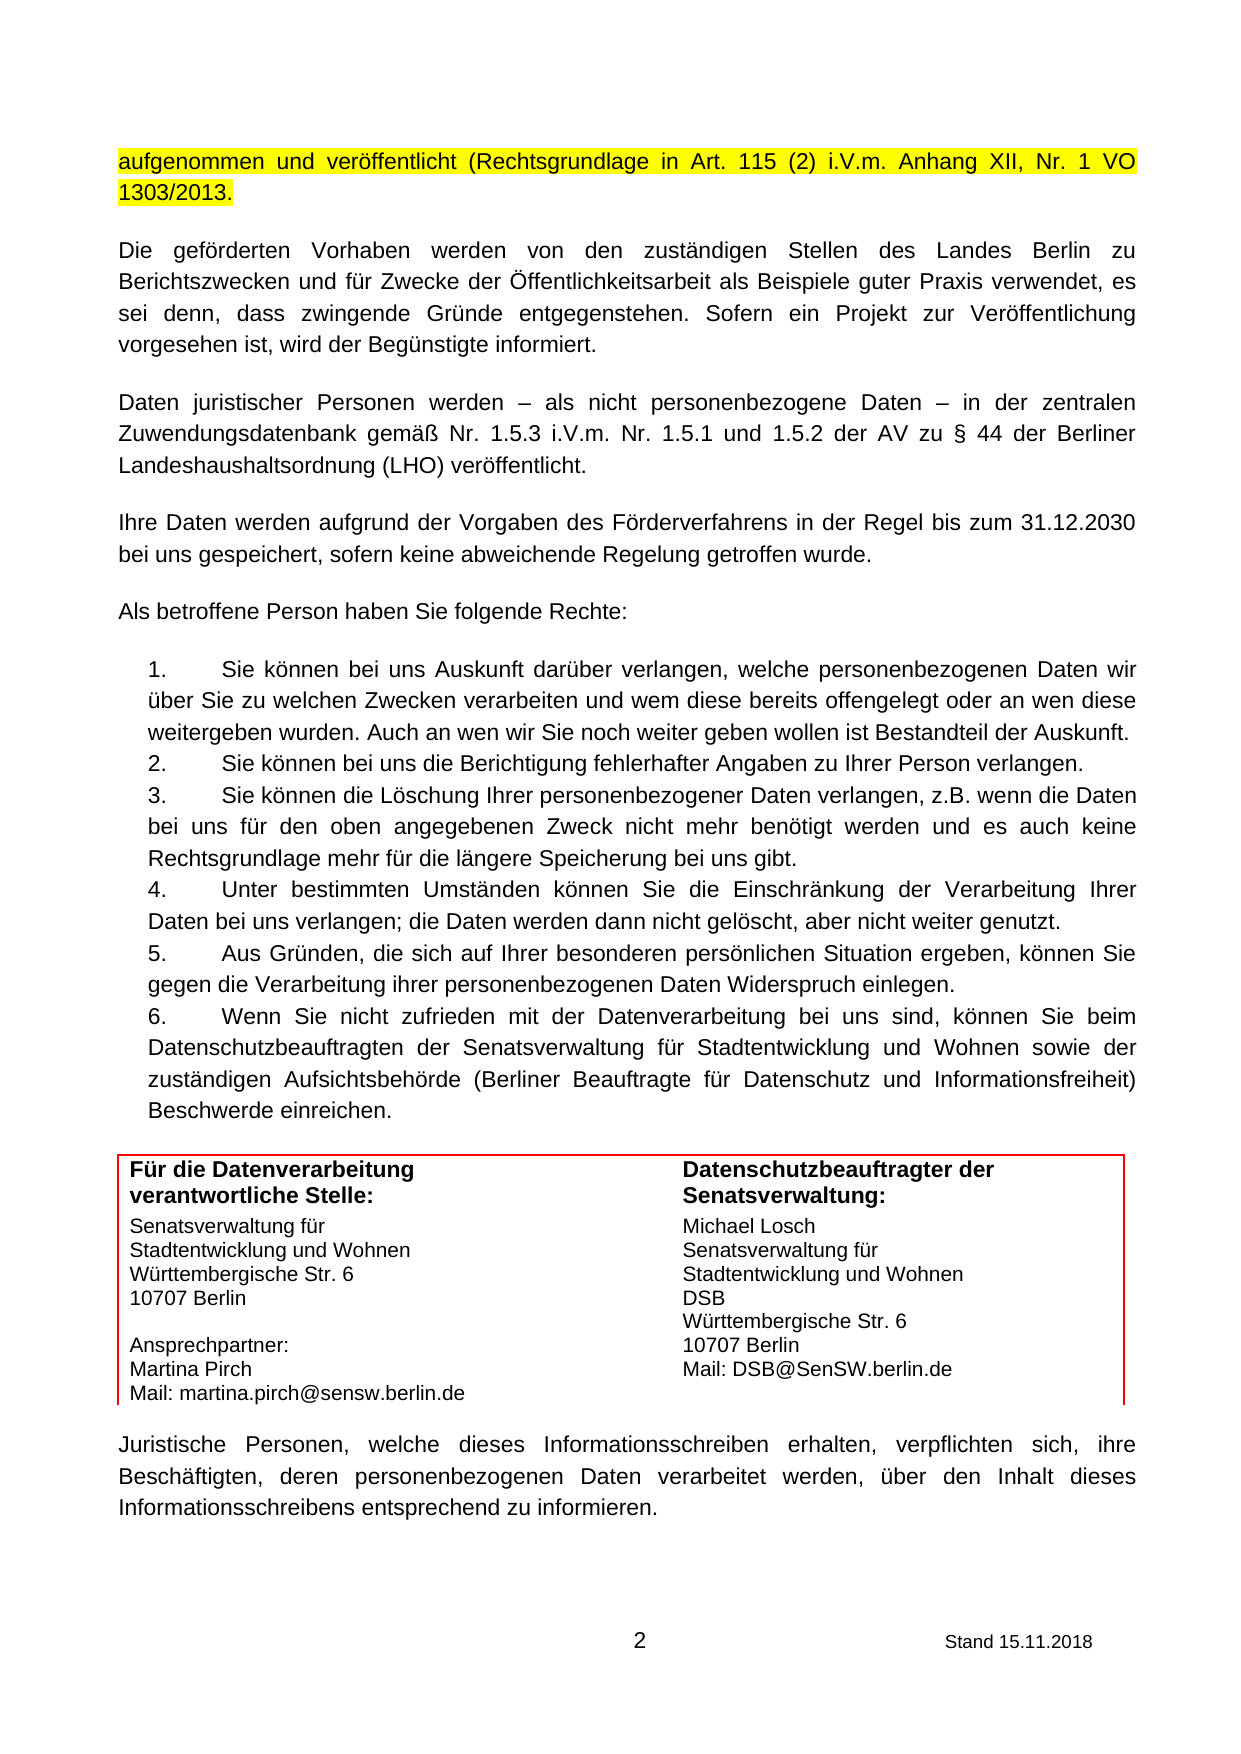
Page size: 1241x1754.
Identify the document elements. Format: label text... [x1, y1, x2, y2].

text aufgenommen und veröffentlicht (Rechtsgrundlage in Art. 115 (2) i.V.m. Anhang XII, Nr. 1 VO 1303/2013. [118, 148, 1137, 206]
list Sie können bei uns die Berichtigung fehlerhafter Angaben zu Ihrer Person verlangen. [148, 750, 1137, 777]
text Daten juristischer Personen werden – als nicht personenbezogene Daten – in der zentralen Zuwendungsdatenbank gemäß Nr. 1.5.3 i.V.m. Nr. 1.5.1 und 1.5.2 der AV zu § 44 der Berliner Landeshaushaltsordnung (LHO) veröffentlicht. [118, 389, 1137, 478]
text Als betroffene Person haben Sie folgende Rechte: [118, 598, 1137, 624]
table_header Datenschutzbeauftragter der Senatsverwaltung: Michael Losch Senatsverwaltung für Stadtentwicklung und Wohnen DSB Württembergische Str. 6 10707 Berlin Mail: DSB@SenSW.berlin.de [671, 1156, 1123, 1405]
list Unter bestimmten Umständen können Sie die Einschränkung der Verarbeitung Ihrer Daten bei uns verlangen; die Daten werden dann nicht gelöscht, aber nicht weiter genutzt. [148, 876, 1137, 934]
list Wenn Sie nicht zufrieden mit der Datenverarbeitung bei uns sind, können Sie beim Datenschutzbeauftragten der Senatsverwaltung für Stadtentwicklung und Wohnen sowie der zuständigen Aufsichtsbehörde (Berliner Beauftragte für Datenschutz und Informationsfreiheit) Beschwerde einreichen. [148, 1003, 1137, 1124]
table_header Für die Datenverarbeitung verantwortliche Stelle: Senatsverwaltung für Stadtentwicklung und Wohnen Württembergische Str. 6 10707 Berlin Ansprechpartner: Martina Pirch Mail: martina.pirch@sensw.berlin.de [119, 1156, 671, 1405]
list Sie können bei uns Auskunft darüber verlangen, welche personenbezogenen Daten wir über Sie zu welchen Zwecken verarbeiten und wem diese bereits offengelegt oder an wen diese weitergeben wurden. Auch an wen wir Sie noch weiter geben wollen ist Bestandteil der Auskunft. [148, 656, 1137, 745]
list Aus Gründen, die sich auf Ihrer besonderen persönlichen Situation ergeben, können Sie gegen die Verarbeitung ihrer personenbezogenen Daten Widerspruch einlegen. [148, 939, 1137, 997]
text Ihre Daten werden aufgrund der Vorgaben des Förderverfahrens in der Regel bis zum 31.12.2030 bei uns gespeichert, sofern keine abweichende Regelung getroffen wurde. [118, 509, 1137, 567]
list Sie können die Löschung Ihrer personenbezogener Daten verlangen, z.B. wenn die Daten bei uns für den oben angegebenen Zweck nicht mehr benötigt werden und es auch keine Rechtsgrundlage mehr für die längere Speicherung bei uns gibt. [148, 782, 1137, 871]
text Die geförderten Vorhaben werden von den zuständigen Stellen des Landes Berlin zu Berichtszwecken und für Zwecke der Öffentlichkeitsarbeit als Beispiele guter Praxis verwendet, es sei denn, dass zwingende Gründe entgegenstehen. Sofern ein Projekt zur Veröffentlichung vorgesehen ist, wird der Begünstigte informiert. [118, 237, 1137, 358]
text Juristische Personen, welche dieses Informationsschreiben erhalten, verpflichten sich, ihre Beschäftigten, deren personenbezogenen Daten verarbeitet werden, über den Inhalt dieses Informationsschreibens entsprechend zu informieren. [118, 1431, 1137, 1521]
